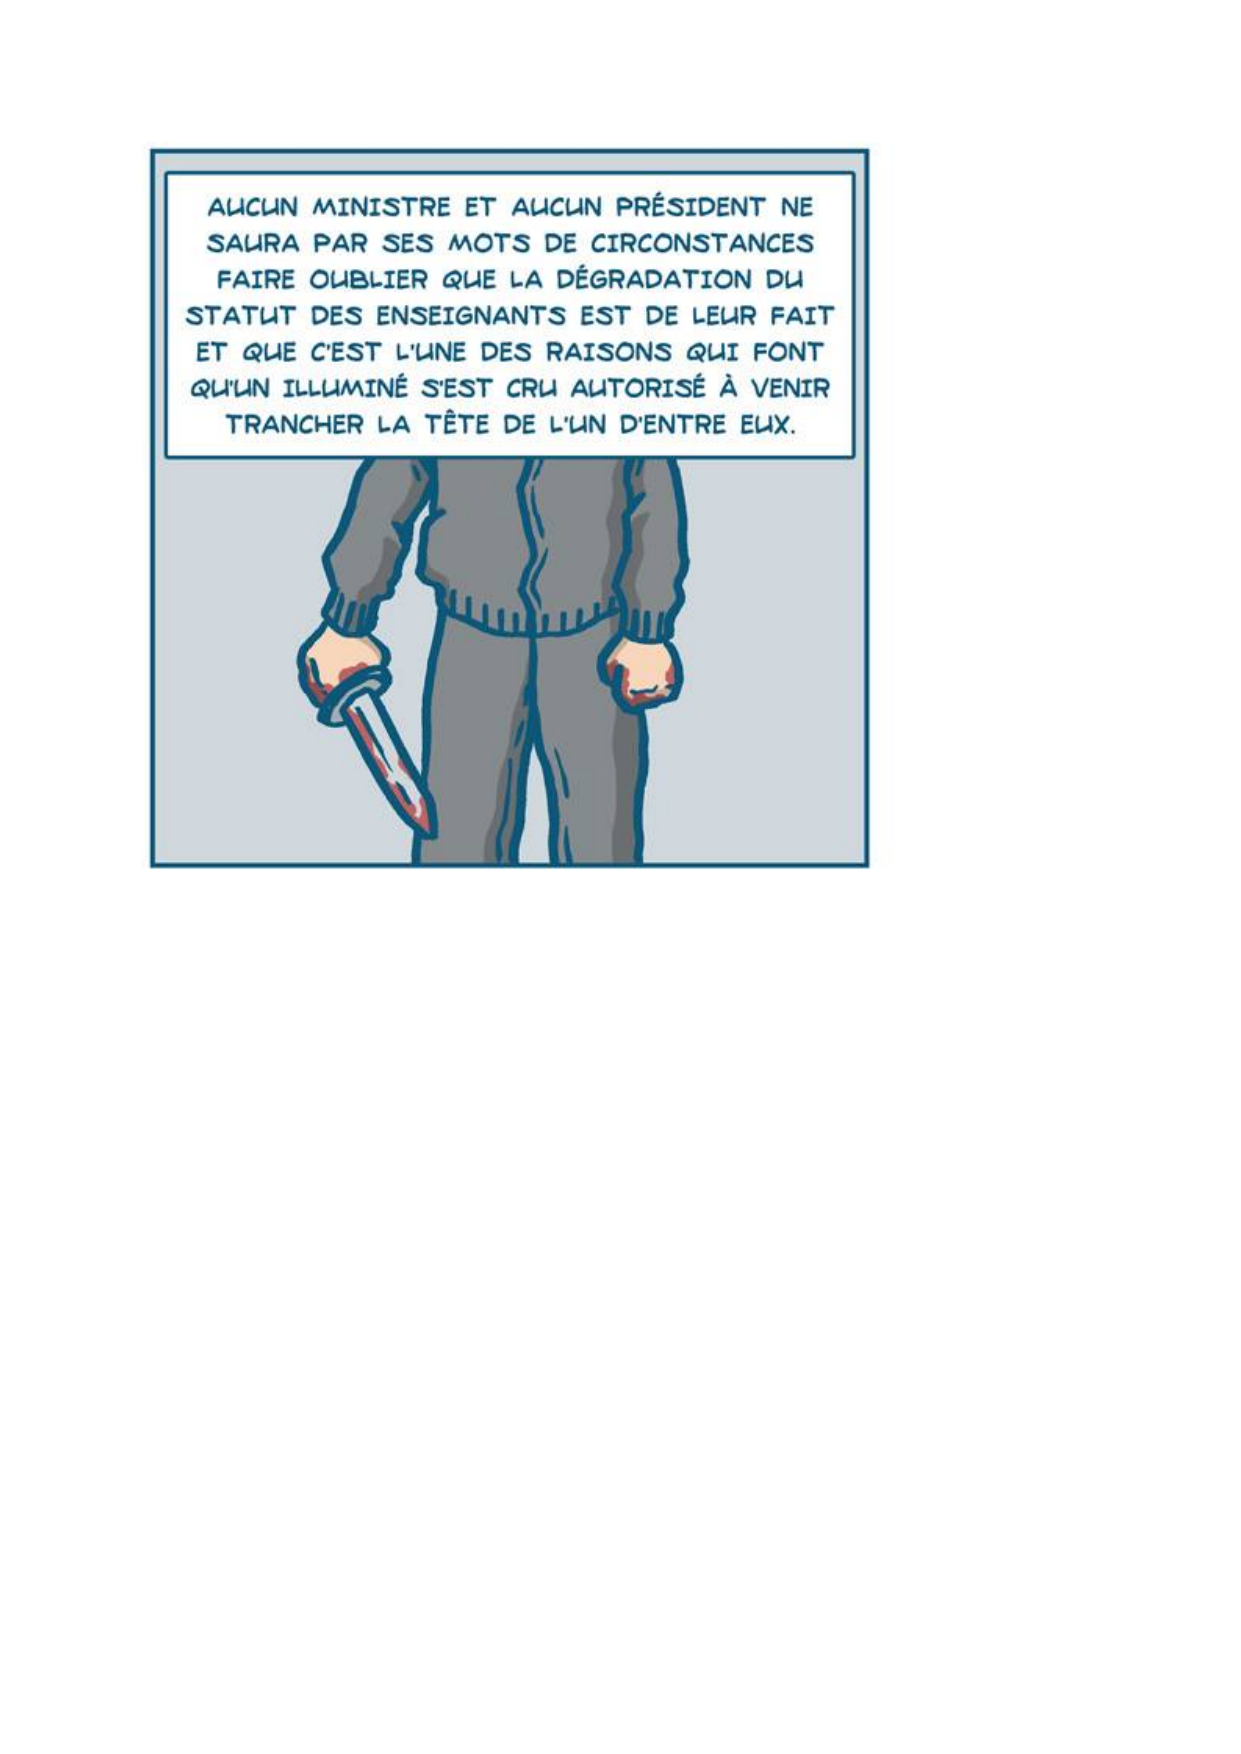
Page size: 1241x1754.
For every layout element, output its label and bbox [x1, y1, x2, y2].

picture [118, 118, 900, 900]
